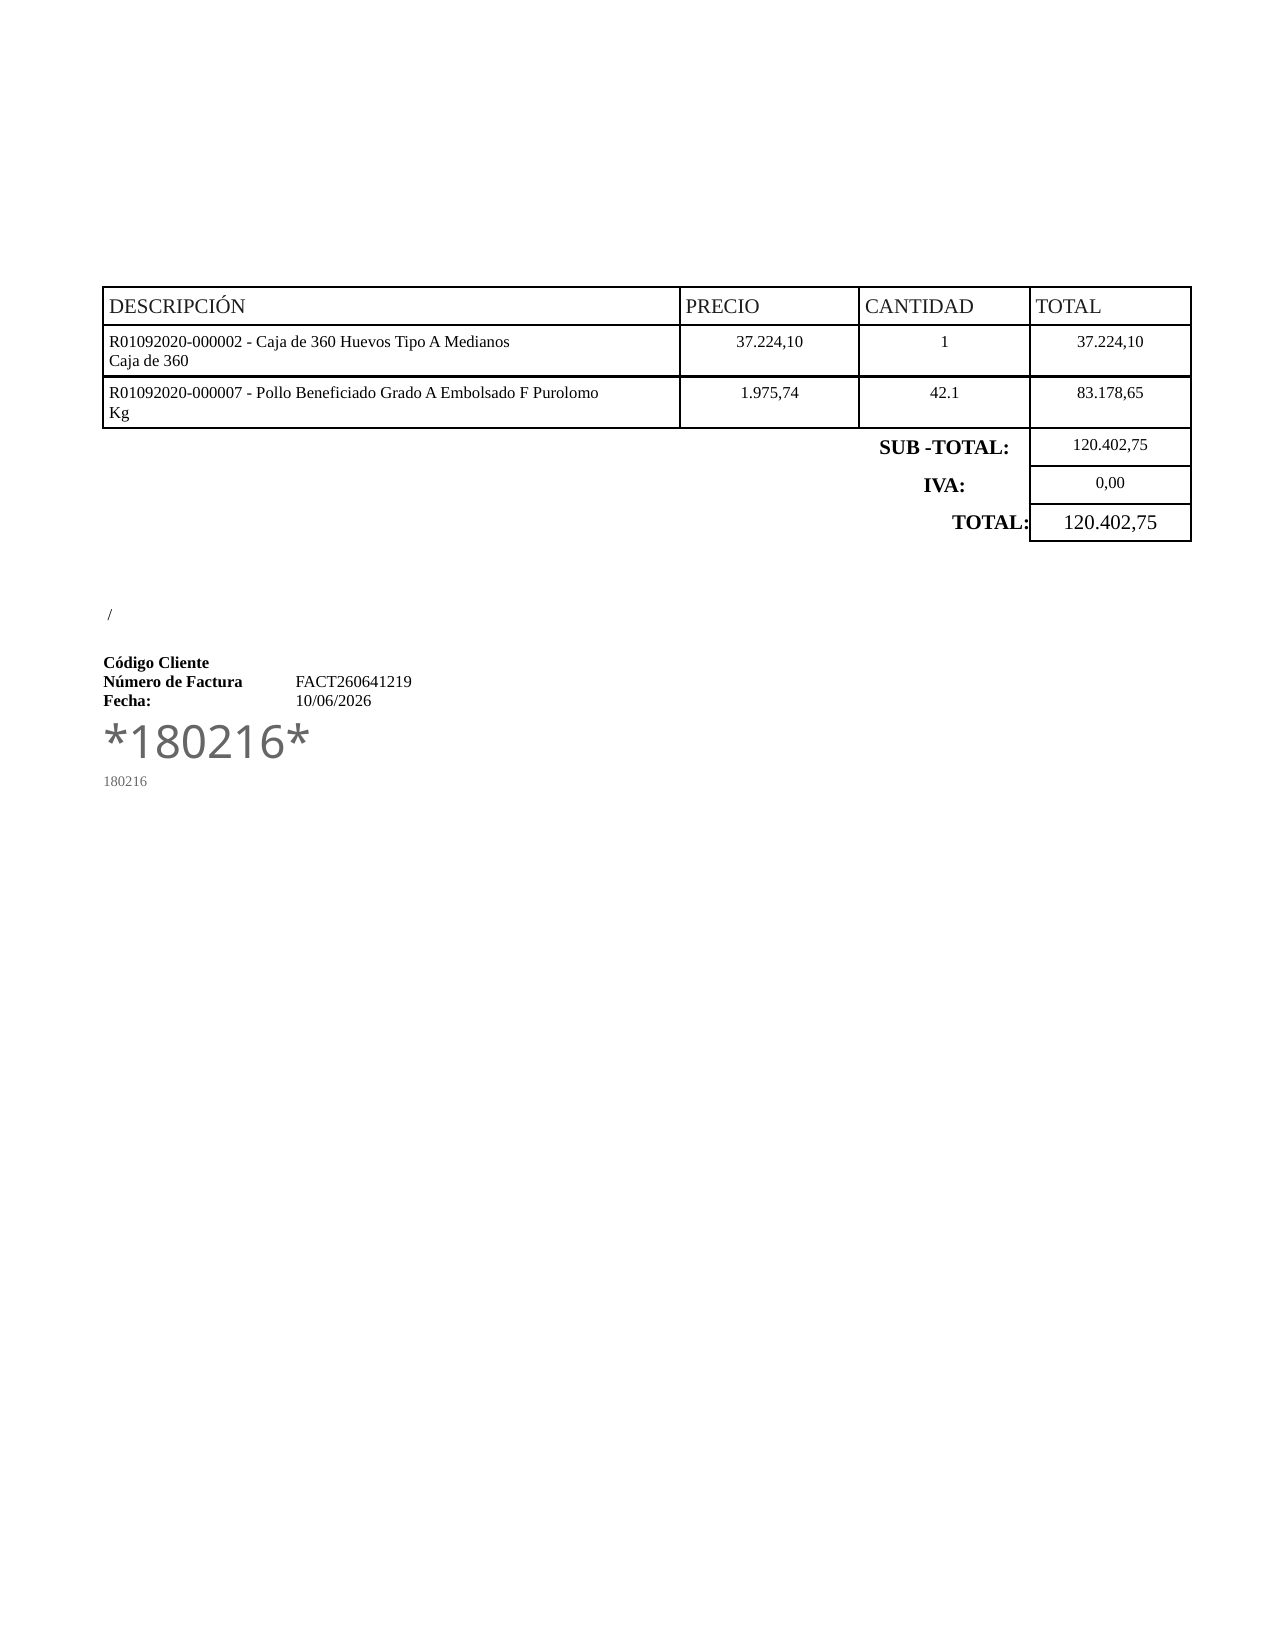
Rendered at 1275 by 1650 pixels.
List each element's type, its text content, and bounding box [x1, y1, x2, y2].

table_cell [103, 585, 858, 604]
table_header TOTAL [1031, 288, 1190, 323]
table_cell 10/06/2026 [295, 691, 517, 710]
table_header PRECIO [681, 288, 858, 323]
table_cell 37.224,10 [1031, 326, 1190, 375]
table_cell 83.178,65 [1031, 378, 1190, 427]
text 180216 [103, 772, 1137, 789]
table_header [103, 542, 858, 566]
table_header Código Cliente [103, 653, 295, 672]
table_cell 120.402,75 [1031, 505, 1190, 540]
table_cell 0,00 [1031, 467, 1190, 502]
table_cell / [103, 605, 858, 624]
table_cell TOTAL: [859, 503, 1029, 540]
table_cell [103, 429, 859, 540]
table_cell 1.975,74 [681, 378, 858, 427]
table_cell R01092020-000002 - Caja de 360 Huevos Tipo A Medianos Caja de 360 [104, 326, 679, 375]
table_cell IVA: [859, 465, 1029, 502]
table_cell 120.402,75 [1031, 429, 1190, 465]
table_cell Número de Factura [103, 672, 295, 691]
table_header DESCRIPCIÓN [104, 288, 679, 323]
table_cell SUB -TOTAL: [859, 429, 1029, 465]
table_cell FACT260641219 [295, 672, 517, 691]
table_cell 42.1 [860, 378, 1029, 427]
table_cell 37.224,10 [681, 326, 858, 375]
text *180216* [103, 710, 1137, 772]
table_cell R01092020-000007 - Pollo Beneficiado Grado A Embolsado F Purolomo Kg [104, 378, 679, 427]
table_cell Fecha: [103, 691, 295, 710]
table_cell [103, 566, 858, 585]
table_header [295, 653, 517, 672]
table_cell 1 [860, 326, 1029, 375]
table_header CANTIDAD [860, 288, 1029, 323]
